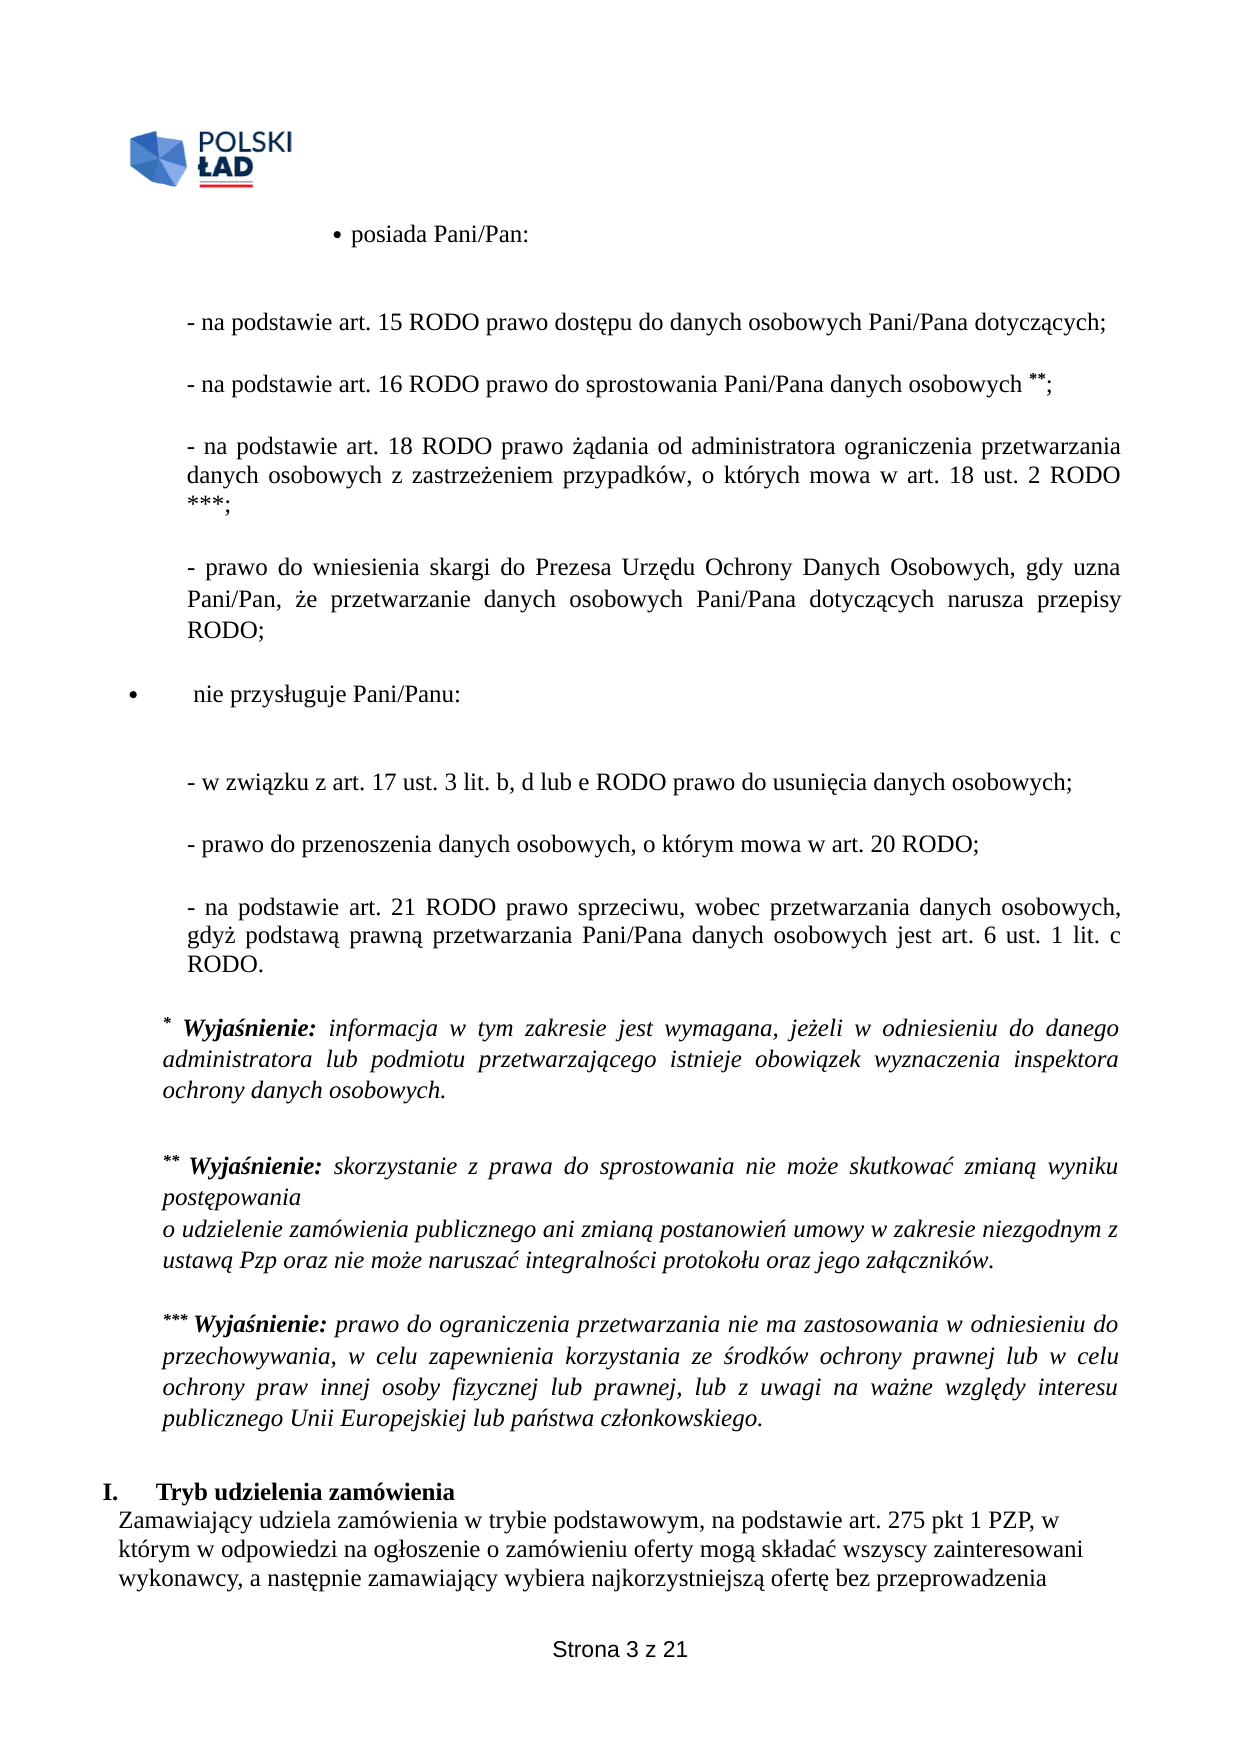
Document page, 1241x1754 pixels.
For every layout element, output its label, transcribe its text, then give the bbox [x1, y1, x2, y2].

text ** Wyjaśnienie: skorzystanie z prawa do sprostowania nie może skutkować zmianą wyniku postępowania o udzielenie zamówienia publicznego ani zmianą postanowień umowy w zakresie niezgodnym z ustawą Pzp oraz nie może naruszać integralności protokołu oraz jego załączników. [162, 1149, 1122, 1274]
text - na podstawie art. 18 RODO prawo żądania od administratora ograniczenia przetwarzania danych osobowych z zastrzeżeniem przypadków, o których mowa w art. 18 ust. 2 RODO ***; [187, 431, 1122, 517]
text - w związku z art. 17 ust. 3 lit. b, d lub e RODO prawo do usunięcia danych osobowych; [187, 767, 1122, 796]
text * Wyjaśnienie: informacja w tym zakresie jest wymagana, jeżeli w odniesieniu do danego administratora lub podmiotu przetwarzającego istnieje obowiązek wyznaczenia inspektora ochrony danych osobowych. [162, 1011, 1122, 1105]
text *** Wyjaśnienie: prawo do ograniczenia przetwarzania nie ma zastosowania w odniesieniu do przechowywania, w celu zapewnienia korzystania ze środków ochrony prawnej lub w celu ochrony praw innej osoby fizycznej lub prawnej, lub z uwagi na ważne względy interesu publicznego Unii Europejskiej lub państwa członkowskiego. [162, 1308, 1122, 1433]
text - na podstawie art. 16 RODO prawo do sprostowania Pani/Pana danych osobowych **; [187, 369, 1122, 398]
list posiada Pani/Pan: [129, 217, 1122, 249]
text Zamawiający udziela zamówienia w trybie podstawowym, na podstawie art. 275 pkt 1 PZP, w którym w odpowiedzi na ogłoszenie o zamówieniu oferty mogą składać wszyscy zainteresowani wykonawcy, a następnie zamawiający wybiera najkorzystniejszą ofertę bez przeprowadzenia [118, 1505, 1122, 1592]
text - prawo do przenoszenia danych osobowych, o którym mowa w art. 20 RODO; [187, 829, 1122, 858]
list Tryb udzielenia zamówienia [118, 1477, 1122, 1505]
text - na podstawie art. 21 RODO prawo sprzeciwu, wobec przetwarzania danych osobowych, gdyż podstawą prawną przetwarzania Pani/Pana danych osobowych jest art. 6 ust. 1 lit. c RODO. [187, 892, 1122, 978]
list nie przysługuje Pani/Panu: [129, 678, 1122, 709]
text - na podstawie art. 15 RODO prawo dostępu do danych osobowych Pani/Pana dotyczących; [187, 307, 1122, 336]
text - prawo do wniesienia skargi do Prezesa Urzędu Ochrony Danych Osobowych, gdy uzna Pani/Pan, że przetwarzanie danych osobowych Pani/Pana dotyczących narusza przepisy RODO; [187, 551, 1122, 644]
